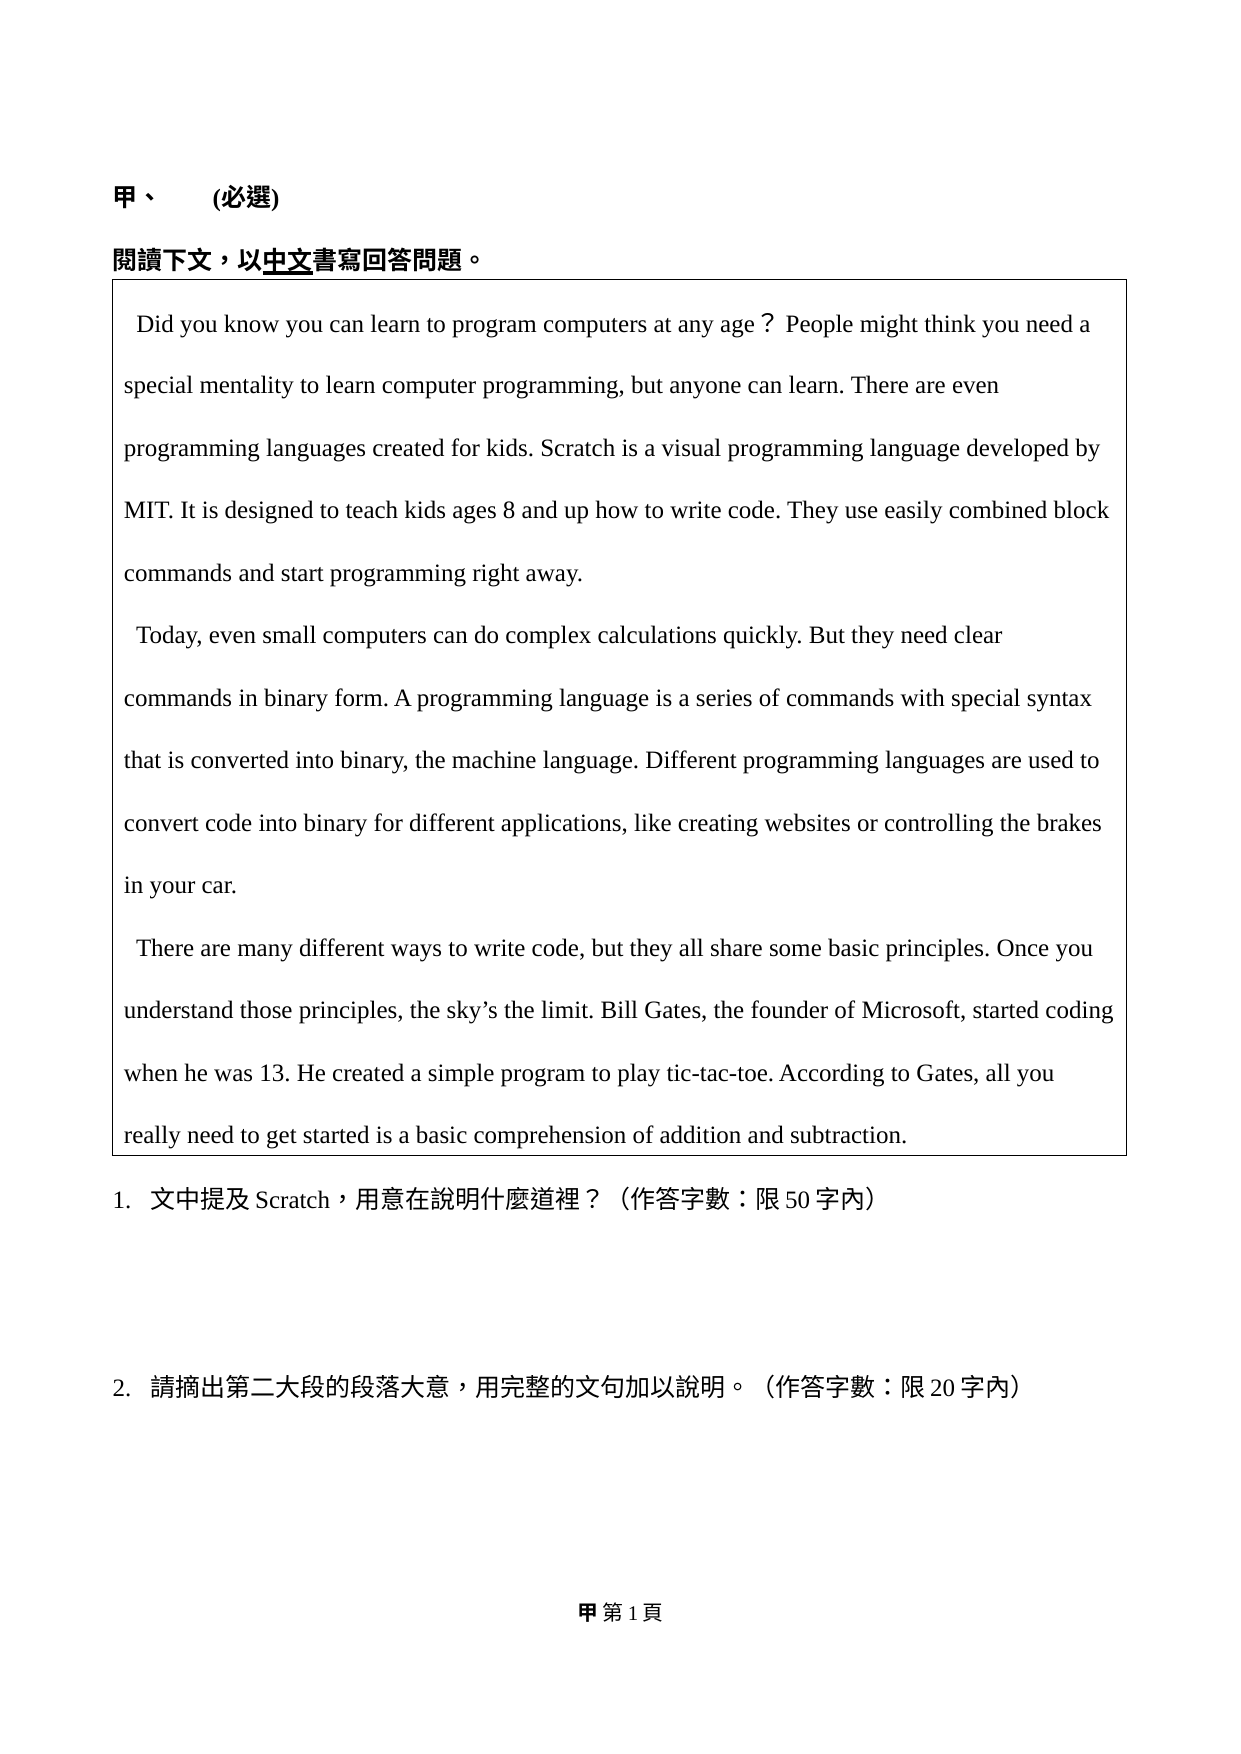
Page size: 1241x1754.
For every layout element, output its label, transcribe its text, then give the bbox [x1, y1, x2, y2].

table_header Did you know you can learn to program computers at any age？ People might think you need a special mentality to learn computer programming, but anyone can learn. There are even programming languages created for kids. Scratch is a visual programming language developed by MIT. It is designed to teach kids ages 8 and up how to write code. They use easily combined block commands and start programming right away. Today, even small computers can do complex calculations quickly. But they need clear commands in binary form. A programming language is a series of commands with special syntax that is converted into binary, the machine language. Different programming languages are used to convert code into binary for different applications, like creating websites or controlling the brakes in your car. There are many different ways to write code, but they all share some basic principles. Once you understand those principles, the sky’s the limit. Bill Gates, the founder of Microsoft, started coding when he was 13. He created a simple program to play tic-tac-toe. According to Gates, all you really need to get started is a basic comprehension of addition and subtraction. [113, 280, 1126, 1155]
text 閱讀下文，以中文書寫回答問題。 [112, 217, 1128, 279]
list 文中提及Scratch，用意在說明什麼道裡？（作答字數：限50字內） [112, 1156, 1128, 1219]
list (必選) [112, 154, 1128, 217]
list 請摘出第二大段的段落大意，用完整的文句加以說明。（作答字數：限20字內） [112, 1344, 1128, 1406]
